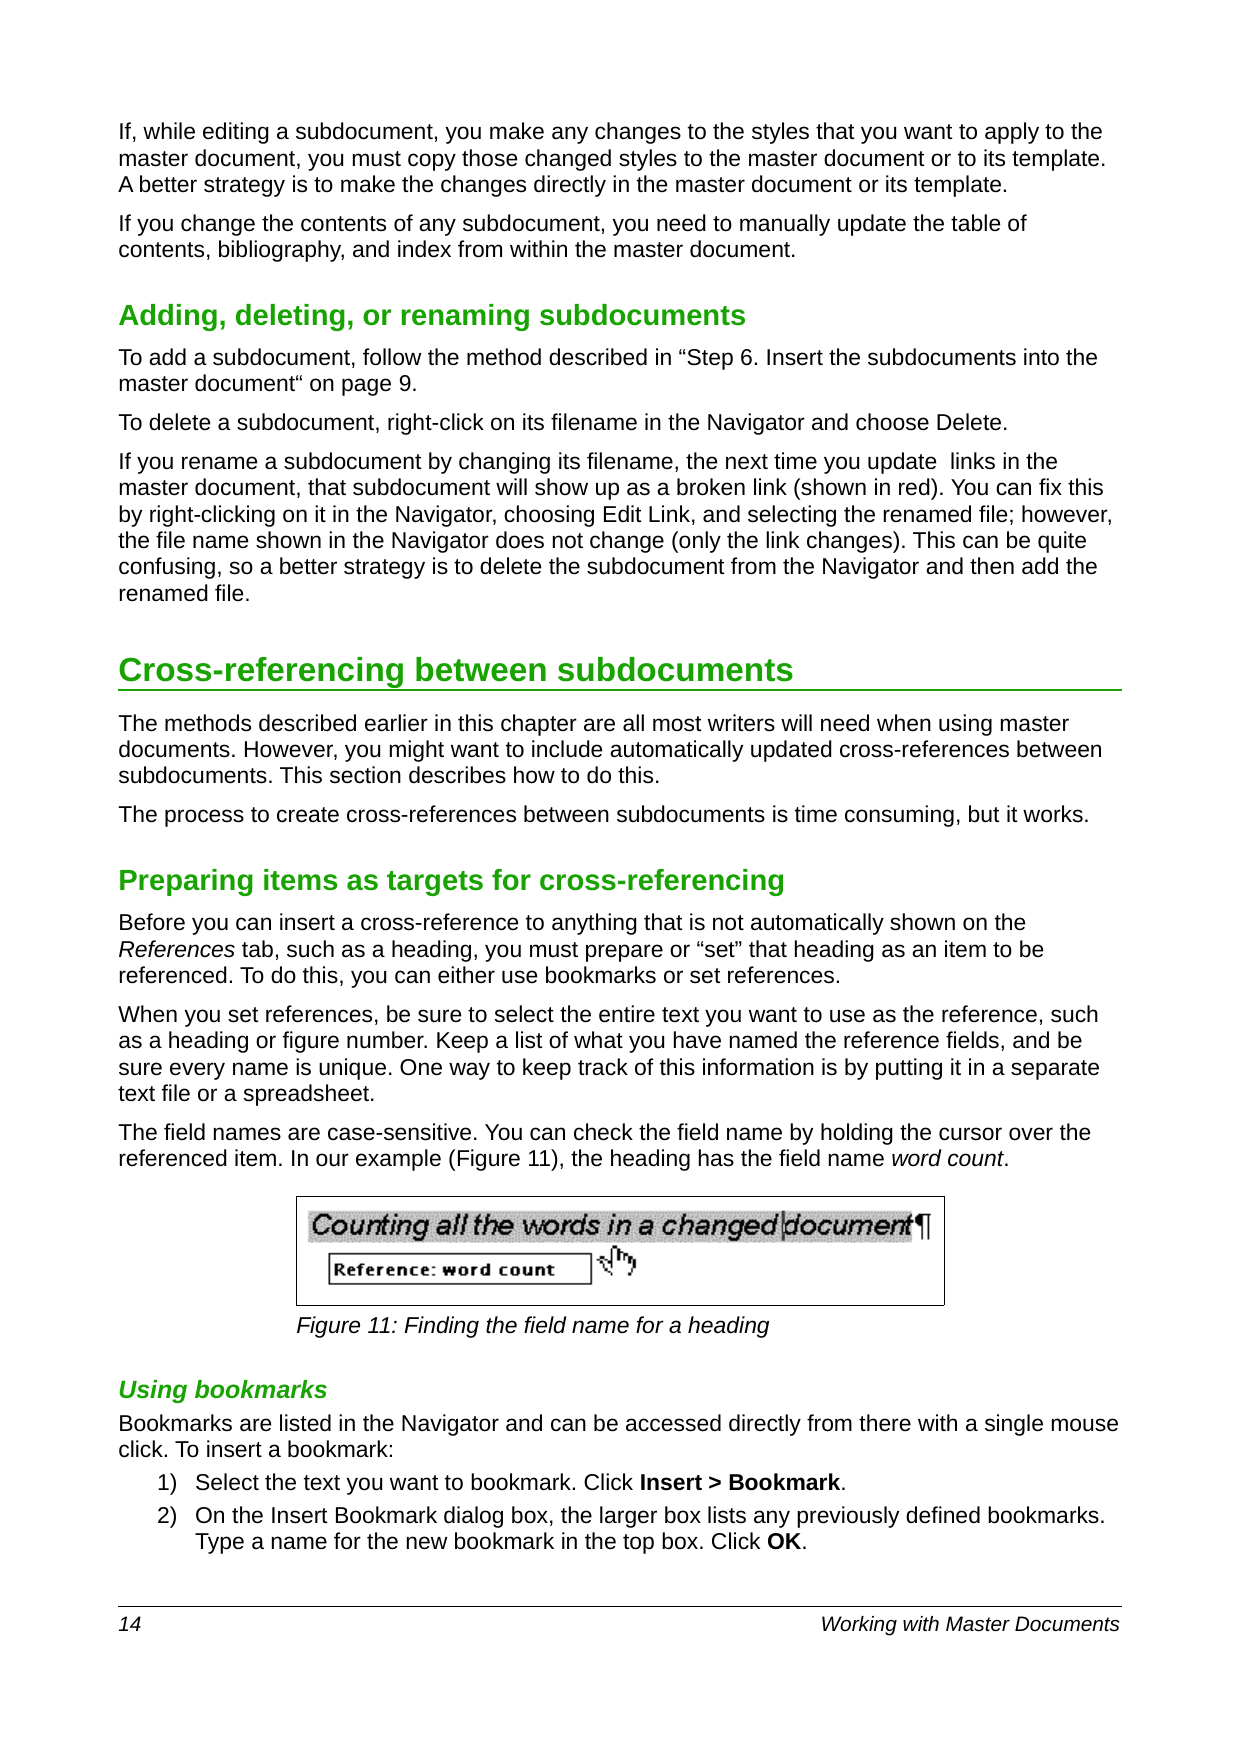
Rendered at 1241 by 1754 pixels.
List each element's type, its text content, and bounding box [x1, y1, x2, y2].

text The methods described earlier in this chapter are all most writers will need when using master documents. However, you might want to include automatically updated cross-references between subdocuments. This section describes how to do this. [118, 710, 1122, 789]
subtitle Cross-referencing between subdocuments [118, 650, 1122, 689]
text The field names are case-sensitive. You can check the field name by holding the cursor over the referenced item. In our example (Figure 11), the heading has the field name word count. [118, 1119, 1122, 1171]
text The process to create cross-references between subdocuments is time consuming, but it works. [118, 801, 1122, 828]
text Figure 11: Finding the field name for a heading [296, 1312, 944, 1338]
text If you rename a subdocument by changing its filename, the next time you update links in the master document, that subdocument will show up as a broken link (shown in red). You can fix this by right-clicking on it in the Navigator, choosing Edit Link, and selecting the renamed file; however, the file name shown in the Navigator does not change (only the link changes). This can be quite confusing, so a better strategy is to delete the subdocument from the Navigator and then add the renamed file. [118, 448, 1122, 606]
list On the Insert Bookmark dialog box, the larger box lists any previously defined bookmarks. Type a name for the new bookmark in the top box. Click OK. [177, 1502, 1122, 1554]
text Before you can insert a cross-reference to anything that is not automatically shown on the References tab, such as a heading, you must prepare or “set” that heading as an item to be referenced. To do this, you can either use bookmarks or set references. [118, 909, 1122, 988]
text If you change the contents of any subdocument, you need to manually update the table of contents, bibliography, and index from within the master document. [118, 210, 1122, 262]
list Bookmarks are listed in the Navigator and can be accessed directly from there with a single mouse click. To insert a bookmark: [118, 1410, 1122, 1462]
list Select the text you want to bookmark. Click Insert > Bookmark. [177, 1469, 1122, 1495]
text If, while editing a subdocument, you make any changes to the styles that you want to apply to the master document, you must copy those changed styles to the master document or to its template. A better strategy is to make the changes directly in the master document or its template. [118, 118, 1122, 197]
subtitle Adding, deleting, or renaming subdocuments [118, 298, 1122, 331]
picture [299, 1199, 942, 1303]
subtitle Preparing items as targets for cross-referencing [118, 863, 1122, 897]
subtitle Using bookmarks [118, 1374, 1122, 1403]
text To delete a subdocument, right-click on its filename in the Navigator and choose Delete. [118, 409, 1122, 435]
text To add a subdocument, follow the method described in “Step 6. Insert the subdocuments into the master document“ on page 9. [118, 344, 1122, 397]
text When you set references, be sure to select the entire text you want to use as the reference, such as a heading or figure number. Keep a list of what you have named the reference fields, and be sure every name is unique. One way to keep track of this information is by putting it in a separate text file or a spreadsheet. [118, 1001, 1122, 1106]
